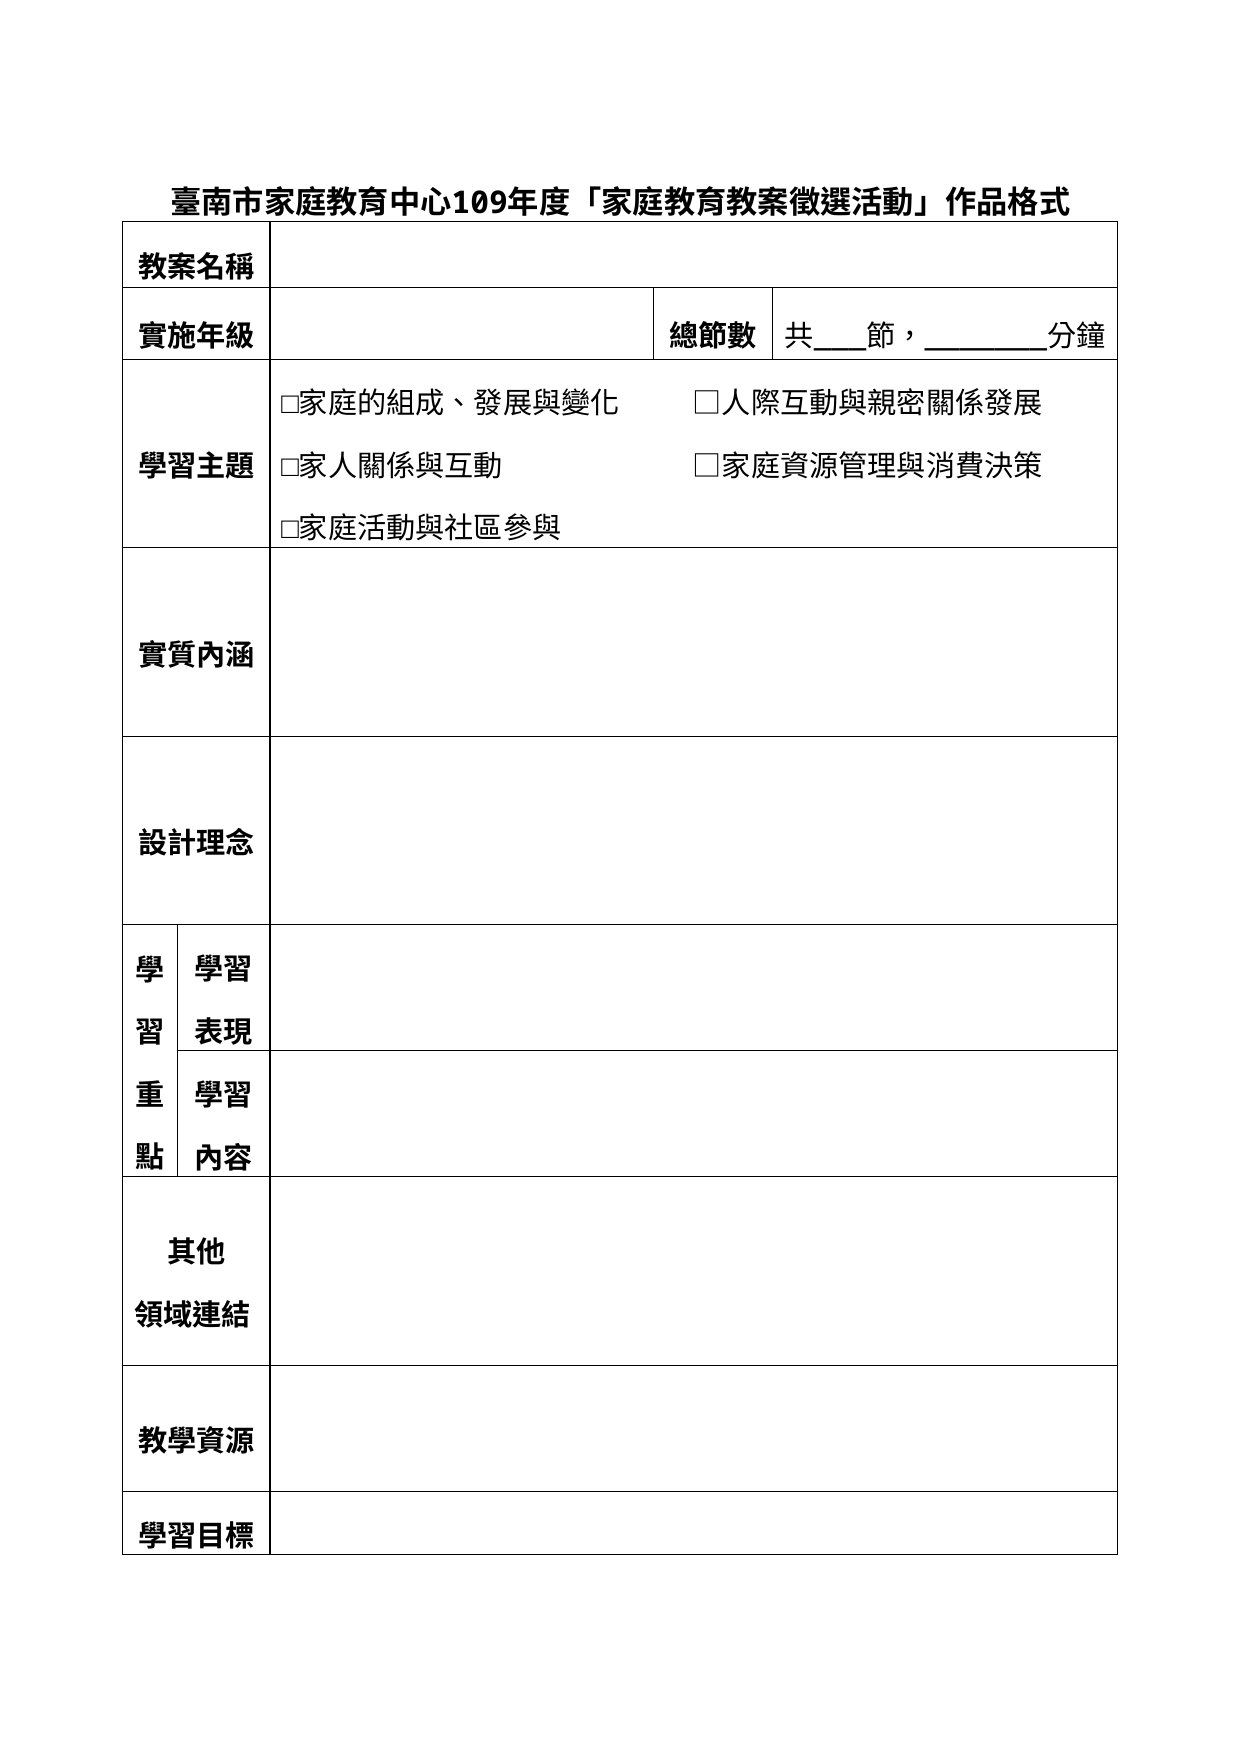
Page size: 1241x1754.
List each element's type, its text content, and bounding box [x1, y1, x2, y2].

table_cell [271, 925, 1117, 1050]
table_cell 總節數 [654, 288, 772, 358]
table_cell [271, 548, 1117, 736]
table_cell [271, 737, 1117, 924]
table_cell 學習重點 [123, 925, 177, 1176]
text 臺南市家庭教育中心109年度「家庭教育教案徵選活動」作品格式 [150, 158, 1090, 221]
table_header 教案名稱 [123, 222, 269, 287]
table_cell 實質內涵 [123, 548, 269, 736]
table_cell 其他 領域連結 [123, 1177, 269, 1365]
table_cell 共___節，_______分鐘 [773, 288, 1117, 358]
table_cell 學習表現 [178, 925, 269, 1050]
table_cell [271, 1492, 1117, 1554]
table_header [271, 222, 1117, 287]
table_cell [271, 1177, 1117, 1365]
table_cell 學習內容 [178, 1051, 269, 1176]
table_cell [271, 1366, 1117, 1491]
table_cell 設計理念 [123, 737, 269, 924]
table_cell 學習主題 [123, 360, 269, 547]
table_cell 學習目標 [123, 1492, 269, 1554]
table_cell 教學資源 [123, 1366, 269, 1491]
table_cell [271, 1051, 1117, 1176]
table_cell [271, 288, 653, 358]
table_cell □家庭的組成、發展與變化 □人際互動與親密關係發展 □家人關係與互動 □家庭資源管理與消費決策 □家庭活動與社區參與 [271, 360, 1117, 547]
table_cell 實施年級 [123, 288, 269, 358]
